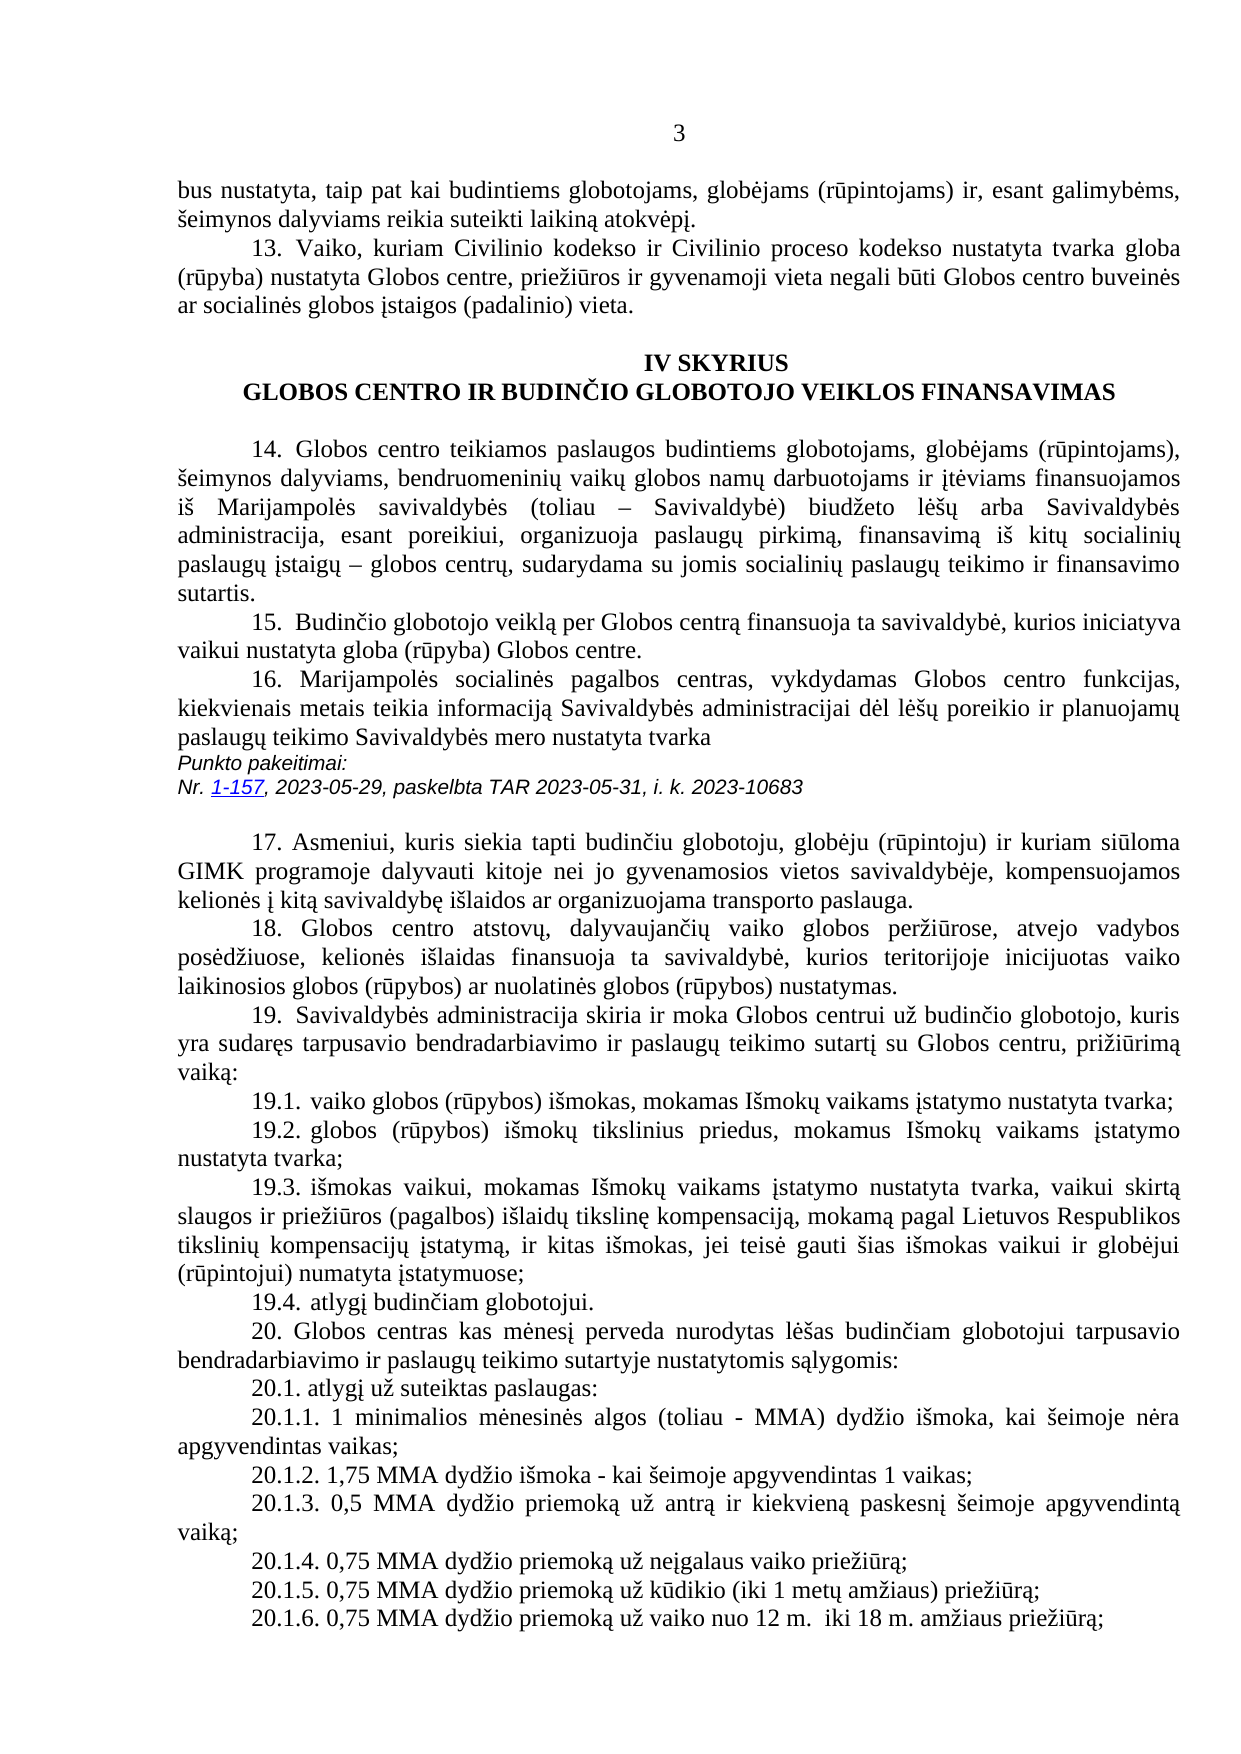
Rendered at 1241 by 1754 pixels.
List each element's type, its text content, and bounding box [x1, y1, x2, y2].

text 19. Savivaldybės administracija skiria ir moka Globos centrui už budinčio globotojo, kuris yra sudaręs tarpusavio bendradarbiavimo ir paslaugų teikimo sutartį su Globos centru, prižiūrimą vaiką: [177, 1000, 1181, 1086]
text 19.1. vaiko globos (rūpybos) išmokas, mokamas Išmokų vaikams įstatymo nustatyta tvarka; [177, 1086, 1181, 1115]
text 19.4. atlygį budinčiam globotojui. [177, 1287, 1181, 1316]
text 13. Vaiko, kuriam Civilinio kodekso ir Civilinio proceso kodekso nustatyta tvarka globa (rūpyba) nustatyta Globos centre, priežiūros ir gyvenamoji vieta negali būti Globos centro buveinės ar socialinės globos įstaigos (padalinio) vieta. [177, 233, 1181, 319]
text 16. Marijampolės socialinės pagalbos centras, vykdydamas Globos centro funkcijas, kiekvienais metais teikia informaciją Savivaldybės administracijai dėl lėšų poreikio ir planuojamų paslaugų teikimo Savivaldybės mero nustatyta tvarka [177, 664, 1181, 751]
text 20. Globos centras kas mėnesį perveda nurodytas lėšas budinčiam globotojui tarpusavio bendradarbiavimo ir paslaugų teikimo sutartyje nustatytomis sąlygomis: [177, 1316, 1181, 1373]
text 20.1.1. 1 minimalios mėnesinės algos (toliau - MMA) dydžio išmoka, kai šeimoje nėra apgyvendintas vaikas; [177, 1402, 1181, 1460]
text Punkto pakeitimai: [177, 751, 1181, 774]
text 14. Globos centro teikiamos paslaugos budintiems globotojams, globėjams (rūpintojams), šeimynos dalyviams, bendruomeninių vaikų globos namų darbuotojams ir įtėviams finansuojamos iš Marijampolės savivaldybės (toliau – Savivaldybė) biudžeto lėšų arba Savivaldybės administracija, esant poreikiui, organizuoja paslaugų pirkimą, finansavimą iš kitų socialinių paslaugų įstaigų – globos centrų, sudarydama su jomis socialinių paslaugų teikimo ir finansavimo sutartis. [177, 434, 1181, 607]
text 20.1. atlygį už suteiktas paslaugas: [177, 1373, 1181, 1402]
text 17. Asmeniui, kuris siekia tapti budinčiu globotoju, globėju (rūpintoju) ir kuriam siūloma GIMK programoje dalyvauti kitoje nei jo gyvenamosios vietos savivaldybėje, kompensuojamos kelionės į kitą savivaldybę išlaidos ar organizuojama transporto paslauga. [177, 827, 1181, 913]
text 20.1.5. 0,75 MMA dydžio priemoką už kūdikio (iki 1 metų amžiaus) priežiūrą; [177, 1575, 1181, 1603]
text 18. Globos centro atstovų, dalyvaujančių vaiko globos peržiūrose, atvejo vadybos posėdžiuose, kelionės išlaidas finansuoja ta savivaldybė, kurios teritorijoje inicijuotas vaiko laikinosios globos (rūpybos) ar nuolatinės globos (rūpybos) nustatymas. [177, 913, 1181, 1000]
text bus nustatyta, taip pat kai budintiems globotojams, globėjams (rūpintojams) ir, esant galimybėms, šeimynos dalyviams reikia suteikti laikiną atokvėpį. [177, 176, 1181, 233]
text 15. Budinčio globotojo veiklą per Globos centrą finansuoja ta savivaldybė, kurios iniciatyva vaikui nustatyta globa (rūpyba) Globos centre. [177, 607, 1181, 664]
text IV SKYRIUS [177, 348, 1181, 377]
text 19.3. išmokas vaikui, mokamas Išmokų vaikams įstatymo nustatyta tvarka, vaikui skirtą slaugos ir priežiūros (pagalbos) išlaidų tikslinę kompensaciją, mokamą pagal Lietuvos Respublikos tikslinių kompensacijų įstatymą, ir kitas išmokas, jei teisė gauti šias išmokas vaikui ir globėjui (rūpintojui) numatyta įstatymuose; [177, 1172, 1181, 1287]
text 20.1.4. 0,75 MMA dydžio priemoką už neįgalaus vaiko priežiūrą; [177, 1546, 1181, 1575]
text 20.1.3. 0,5 MMA dydžio priemoką už antrą ir kiekvieną paskesnį šeimoje apgyvendintą vaiką; [177, 1488, 1181, 1546]
text 19.2. globos (rūpybos) išmokų tikslinius priedus, mokamus Išmokų vaikams įstatymo nustatyta tvarka; [177, 1115, 1181, 1172]
text 20.1.6. 0,75 MMA dydžio priemoką už vaiko nuo 12 m. iki 18 m. amžiaus priežiūrą; [177, 1603, 1181, 1632]
text GLOBOS CENTRO IR BUDINČIO GLOBOTOJO VEIKLOS FINANSAVIMAS [177, 377, 1181, 406]
text 20.1.2. 1,75 MMA dydžio išmoka - kai šeimoje apgyvendintas 1 vaikas; [177, 1460, 1181, 1488]
text Nr. 1-157, 2023-05-29, paskelbta TAR 2023-05-31, i. k. 2023-10683 [177, 774, 1181, 798]
